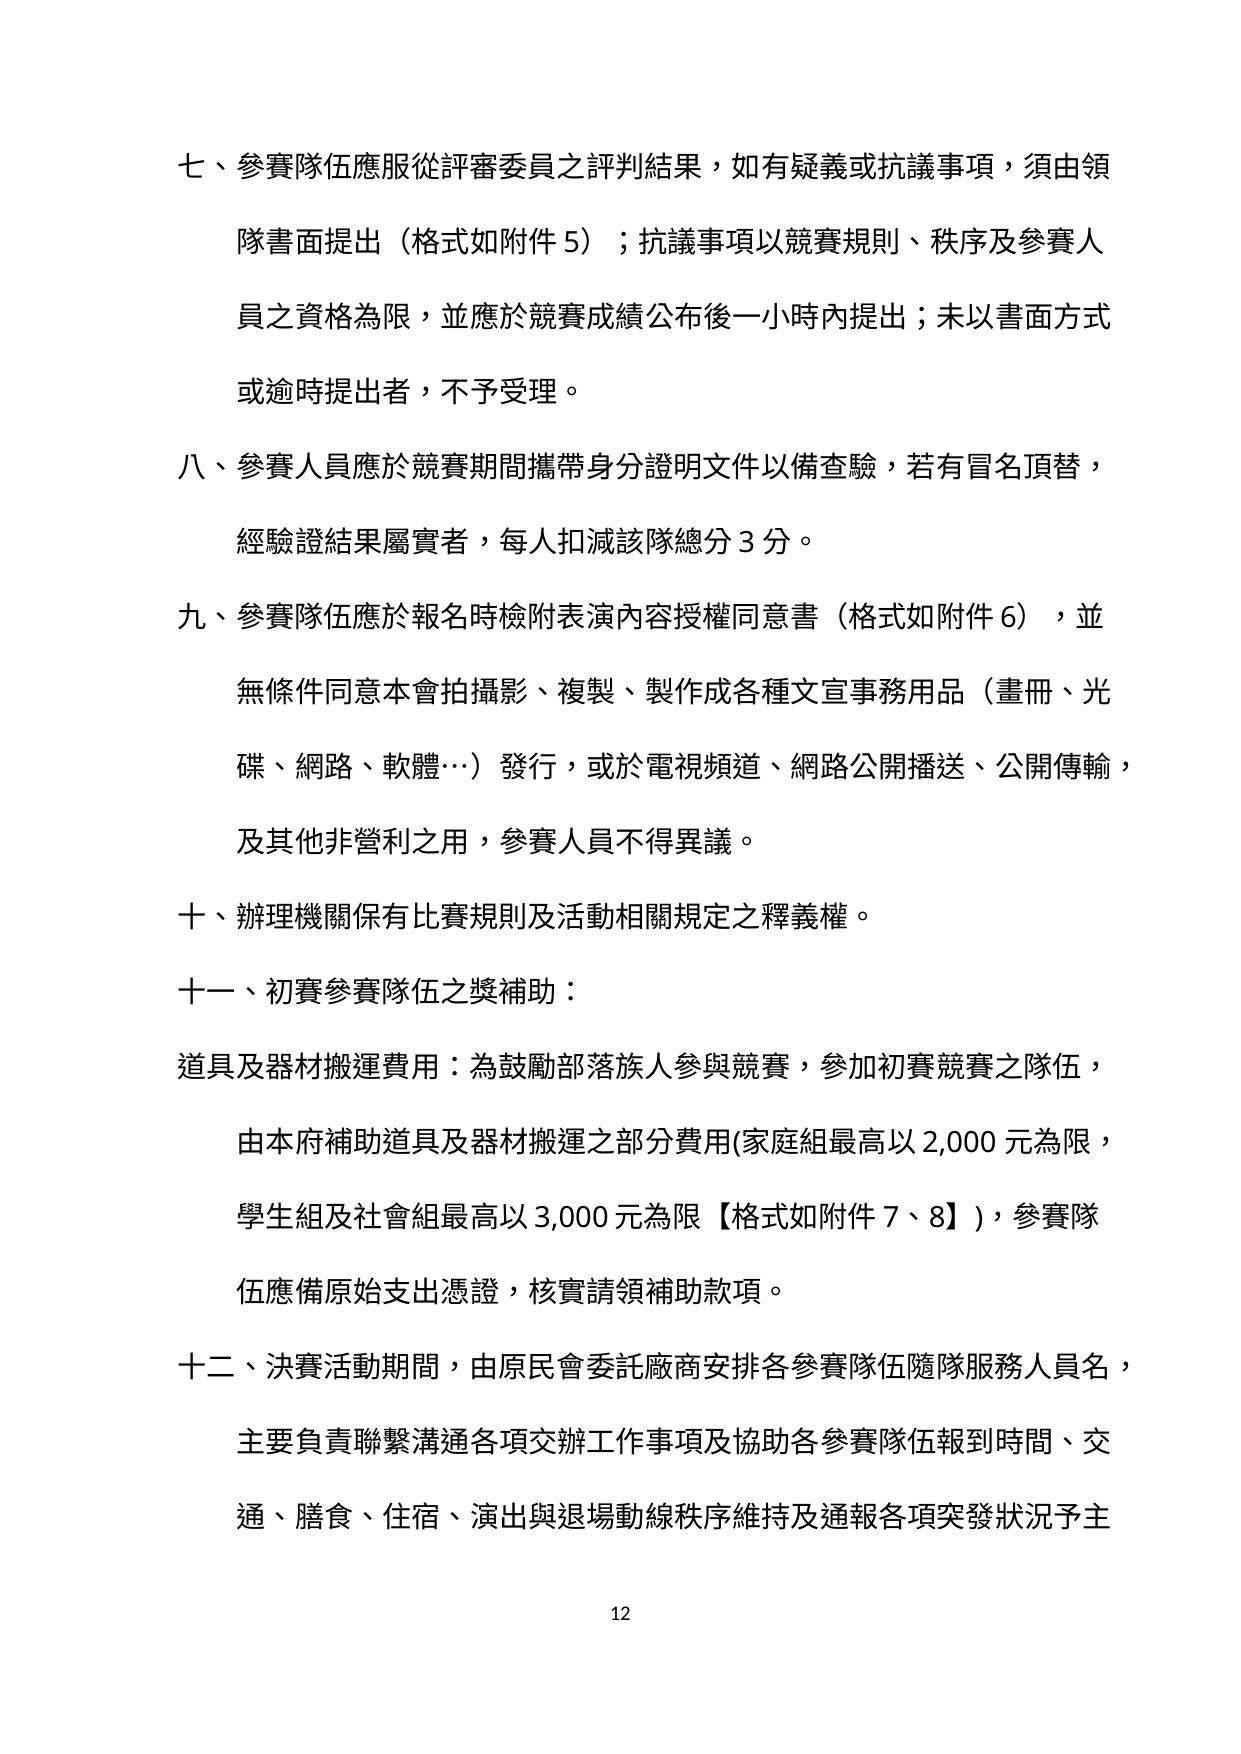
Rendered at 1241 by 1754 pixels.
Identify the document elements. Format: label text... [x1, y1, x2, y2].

text 八、參賽人員應於競賽期間攜帶身分證明文件以備查驗，若有冒名頂替，經驗證結果屬實者，每人扣減該隊總分3 分。 [177, 428, 1122, 578]
text 七、參賽隊伍應服從評審委員之評判結果，如有疑義或抗議事項，須由領隊書面提出（格式如附件5）；抗議事項以競賽規則、秩序及參賽人員之資格為限，並應於競賽成績公布後一小時內提出；未以書面方式或逾時提出者，不予受理。 [177, 128, 1122, 428]
text 十一、初賽參賽隊伍之獎補助： [177, 953, 1122, 1028]
text 十、辦理機關保有比賽規則及活動相關規定之釋義權。 [177, 878, 1122, 953]
text 十二、決賽活動期間，由原民會委託廠商安排各參賽隊伍隨隊服務人員名，主要負責聯繫溝通各項交辦工作事項及協助各參賽隊伍報到時間、交通、膳食、住宿、演出與退場動線秩序維持及通報各項突發狀況予主辦機關和受委託廠商等事項。 [177, 1328, 1122, 1553]
text 道具及器材搬運費用：為鼓勵部落族人參與競賽，參加初賽競賽之隊伍，由本府補助道具及器材搬運之部分費用(家庭組最高以2,000 元為限，學生組及社會組最高以3,000元為限【格式如附件7、8】)，參賽隊伍應備原始支出憑證，核實請領補助款項。 [177, 1028, 1122, 1328]
text 九、參賽隊伍應於報名時檢附表演內容授權同意書（格式如附件6），並無條件同意本會拍攝影、複製、製作成各種文宣事務用品（畫冊、光碟、網路、軟體…）發行，或於電視頻道、網路公開播送、公開傳輸，及其他非營利之用，參賽人員不得異議。 [177, 578, 1122, 878]
